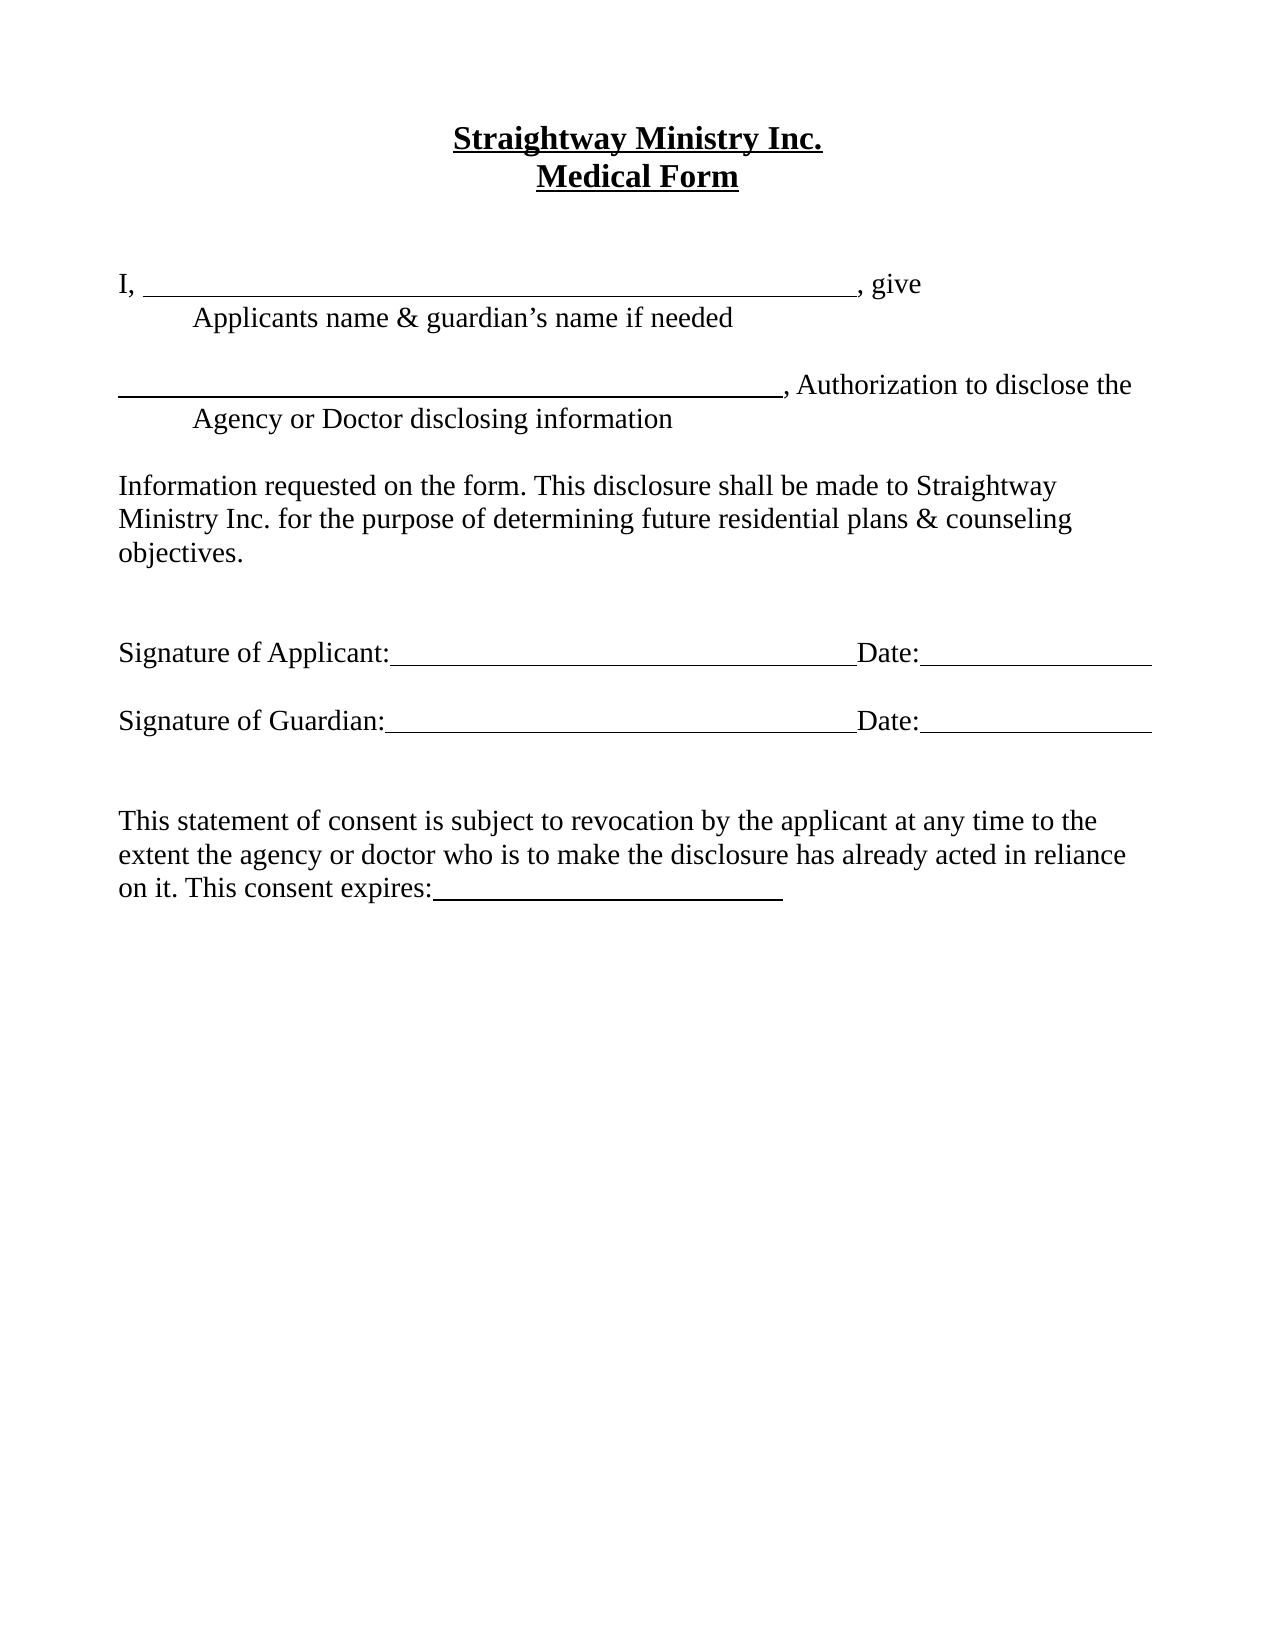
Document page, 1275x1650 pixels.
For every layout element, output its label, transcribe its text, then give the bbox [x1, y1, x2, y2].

text Signature of Guardian: Date: [118, 703, 1157, 736]
text Medical Form [118, 156, 1157, 195]
text This statement of consent is subject to revocation by the applicant at any time to the extent the agency or doctor who is to make the disclosure has already acted in reliance on it. This consent expires: [118, 803, 1157, 904]
text Agency or Doctor disclosing information [118, 401, 1157, 434]
text Straightway Ministry Inc. [118, 118, 1157, 156]
text , Authorization to disclose the [118, 367, 1157, 401]
text Applicants name & guardian’s name if needed [118, 300, 1157, 334]
text Information requested on the form. This disclosure shall be made to Straightway Ministry Inc. for the purpose of determining future residential plans & counseling objectives. [118, 468, 1157, 568]
text Signature of Applicant: Date: [118, 636, 1157, 669]
text I, , give [118, 267, 1157, 300]
